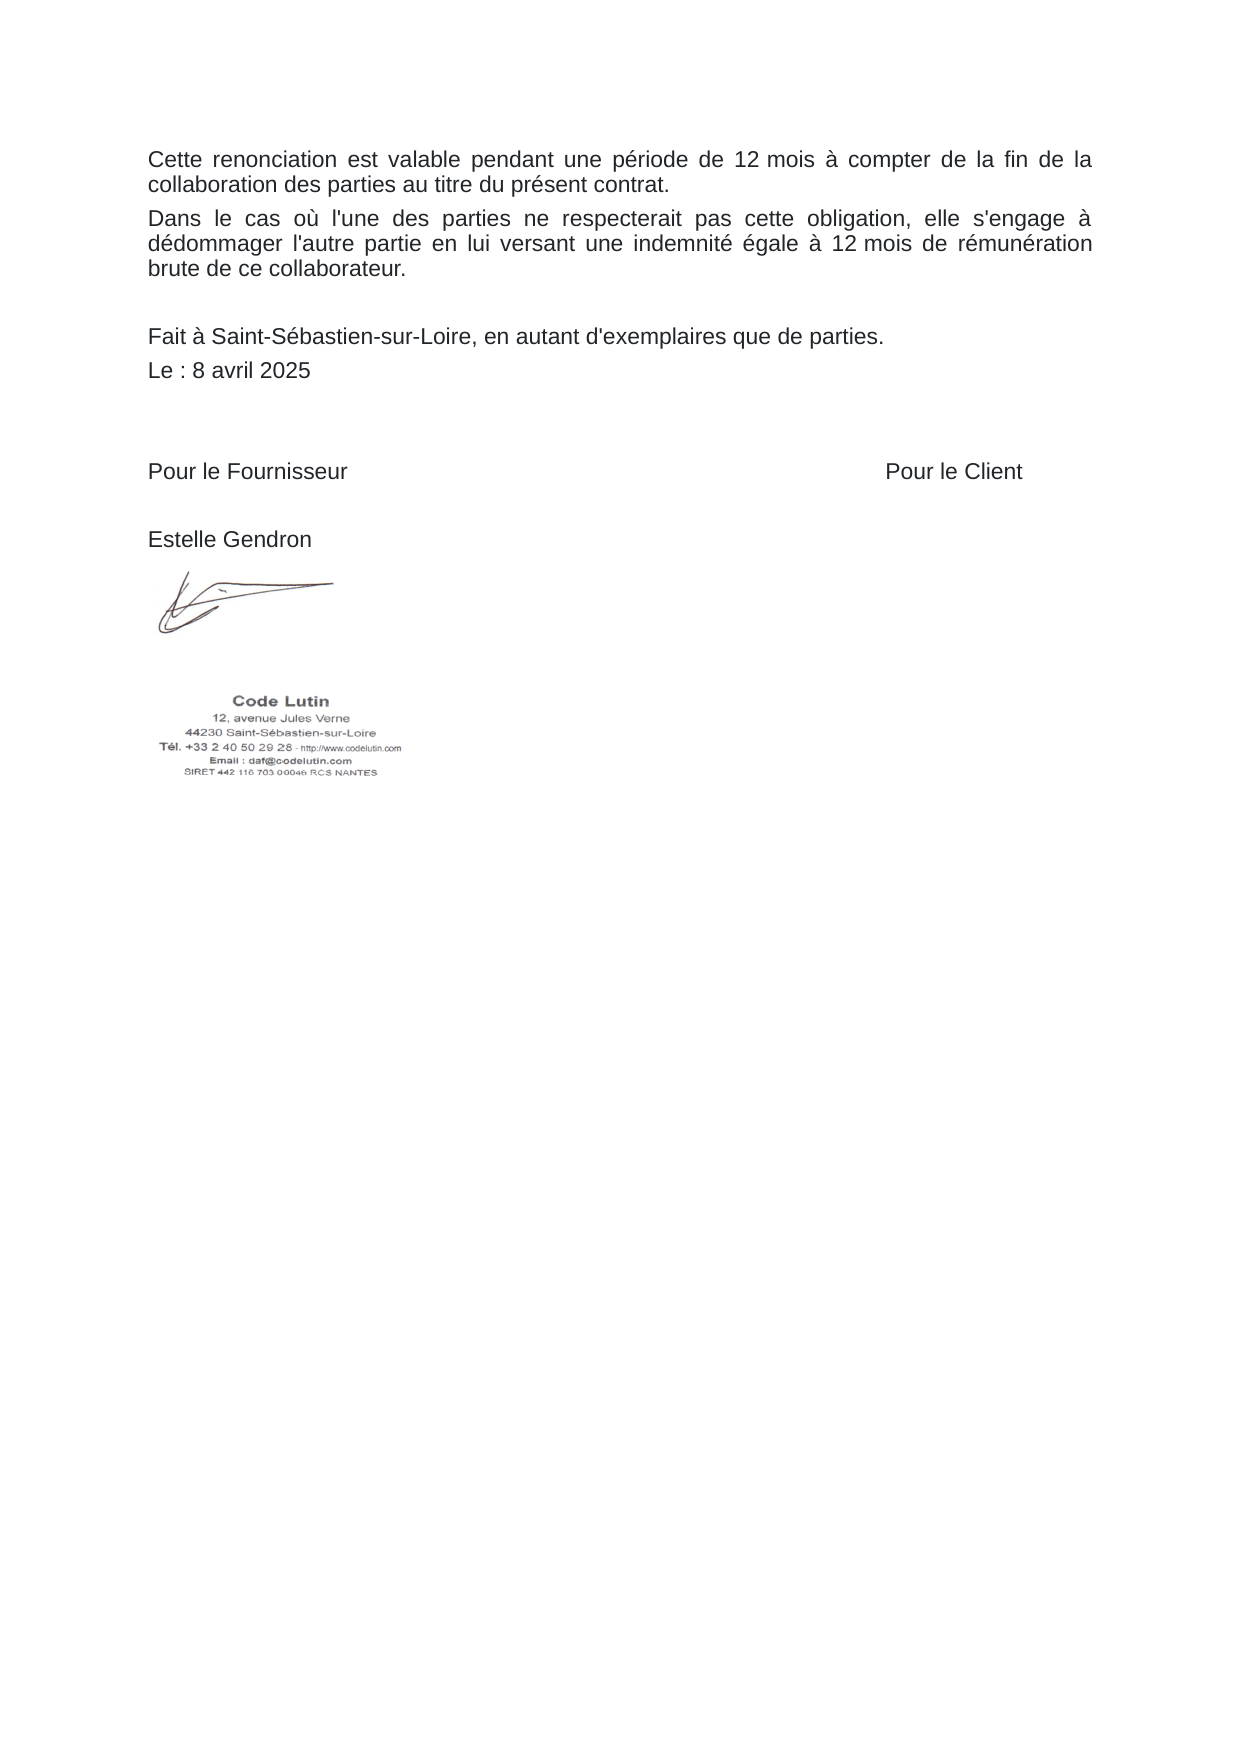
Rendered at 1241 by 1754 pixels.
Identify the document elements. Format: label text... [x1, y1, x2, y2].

text Estelle Gendron [148, 527, 1093, 552]
text Le : 8 avril 2025 [148, 358, 1093, 383]
picture [144, 688, 423, 787]
text Fait à Saint-Sébastien-sur-Loire, en autant d'exemplaires que de parties. [148, 324, 1093, 349]
text Pour le Fournisseur Pour le Client [148, 459, 1093, 484]
picture [152, 570, 336, 636]
text Dans le cas où l'une des parties ne respecterait pas cette obligation, elle s'engage à dédommager l'autre partie en lui versant une indemnité égale à 12 mois de rémunération brute de ce collaborateur. [148, 206, 1093, 281]
text Cette renonciation est valable pendant une période de 12 mois à compter de la fin de la collaboration des parties au titre du présent contrat. [148, 148, 1093, 198]
